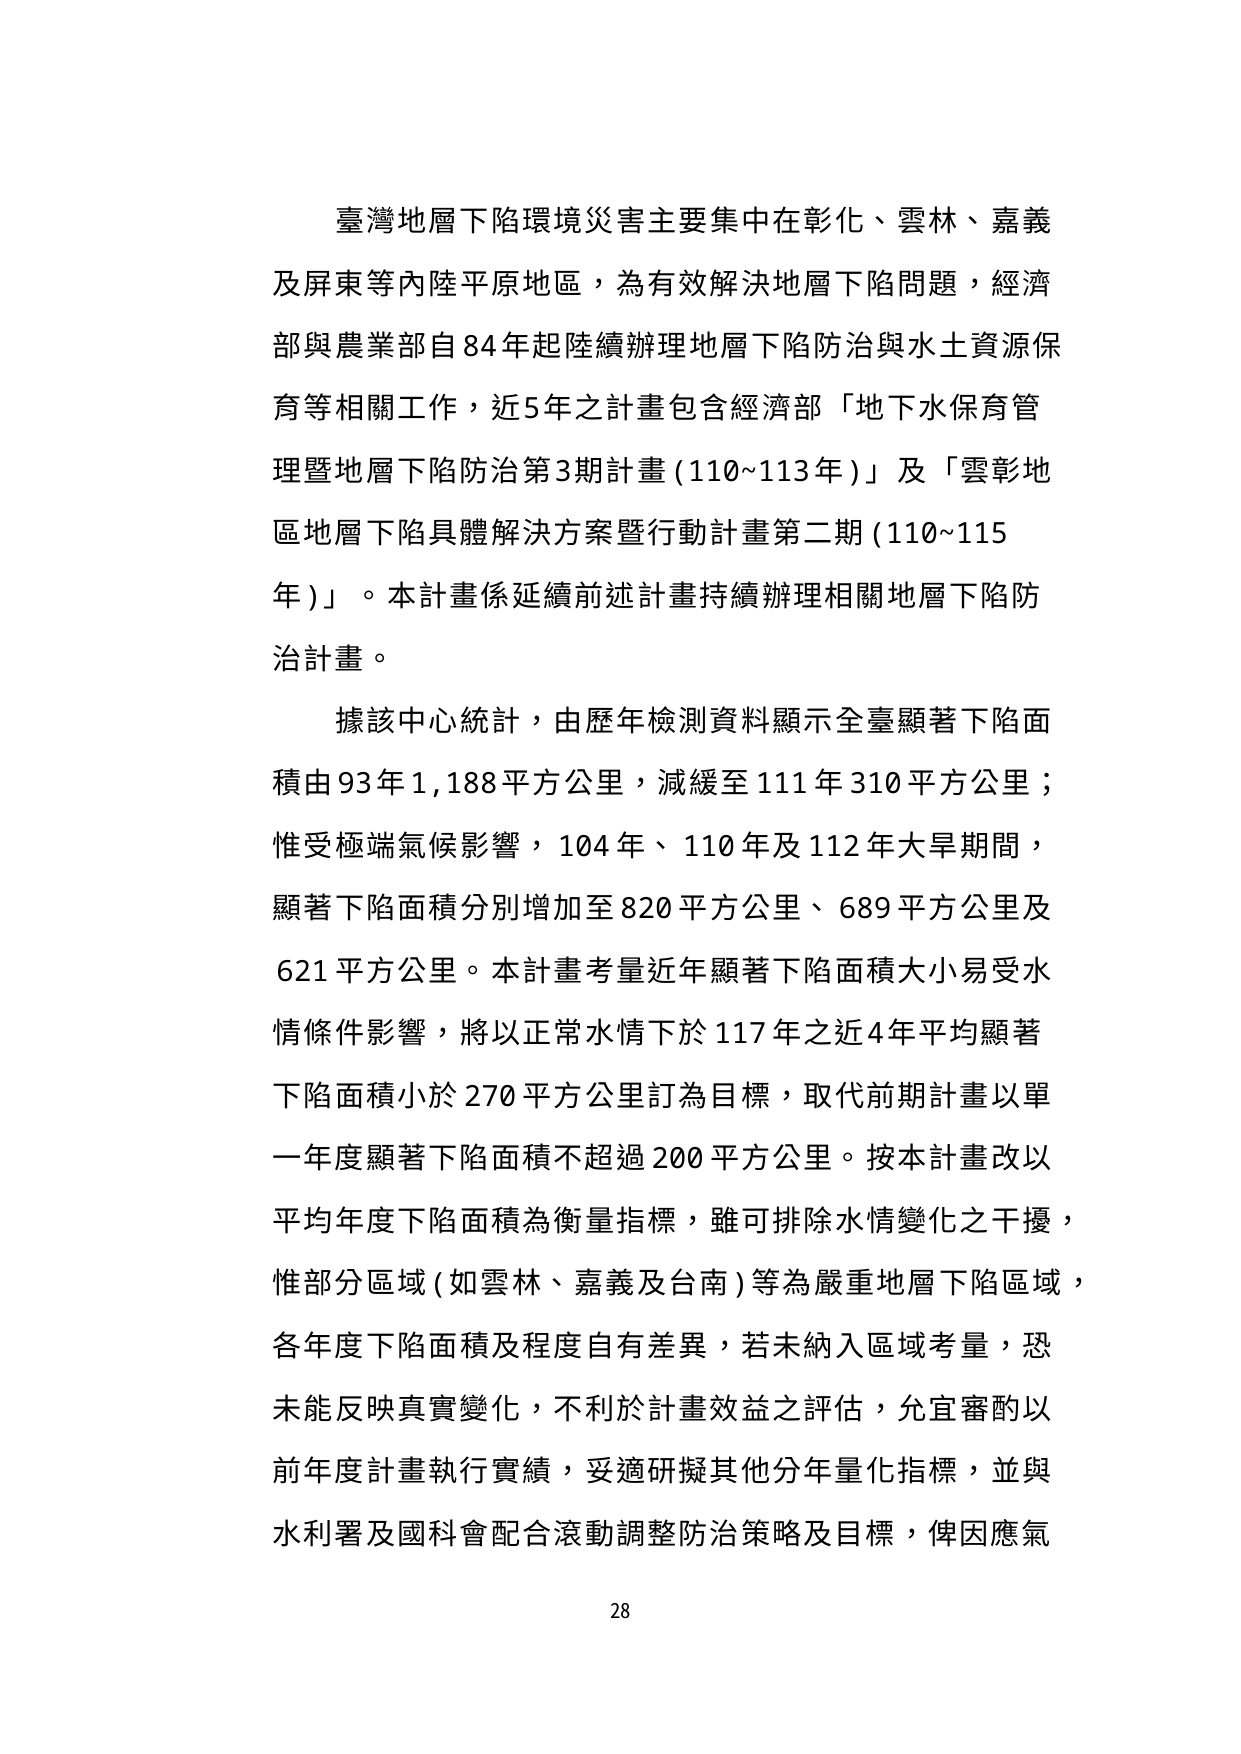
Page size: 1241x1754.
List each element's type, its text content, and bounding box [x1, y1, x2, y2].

text 臺灣地層下陷環境災害主要集中在彰化、雲林、嘉義及屏東等內陸平原地區，為有效解決地層下陷問題，經濟部與農業部自84年起陸續辦理地層下陷防治與水土資源保育等相關工作，近5年之計畫包含經濟部「地下水保育管理暨地層下陷防治第3期計畫(110~113年)」及「雲彰地區地層下陷具體解決方案暨行動計畫第二期(110~115年)」。本計畫係延續前述計畫持續辦理相關地層下陷防治計畫。 [266, 177, 1063, 677]
text 據該中心統計，由歷年檢測資料顯示全臺顯著下陷面積由93年1,188平方公里，減緩至111年310平方公里；惟受極端氣候影響，104年、110年及112年大旱期間，顯著下陷面積分別增加至820平方公里、689平方公里及621平方公里。本計畫考量近年顯著下陷面積大小易受水情條件影響，將以正常水情下於117年之近4年平均顯著下陷面積小於270平方公里訂為目標，取代前期計畫以單一年度顯著下陷面積不超過200平方公里。按本計畫改以平均年度下陷面積為衡量指標，雖可排除水情變化之干擾，惟部分區域(如雲林、嘉義及台南)等為嚴重地層下陷區域，各年度下陷面積及程度自有差異，若未納入區域考量，恐未能反映真實變化，不利於計畫效益之評估，允宜審酌以前年度計畫執行實績，妥適研擬其他分年量化指標，並與水利署及國科會配合滾動調整防治策略及目標，俾因應氣候變遷對地下水資源保育之衝擊。 [266, 677, 1063, 1552]
